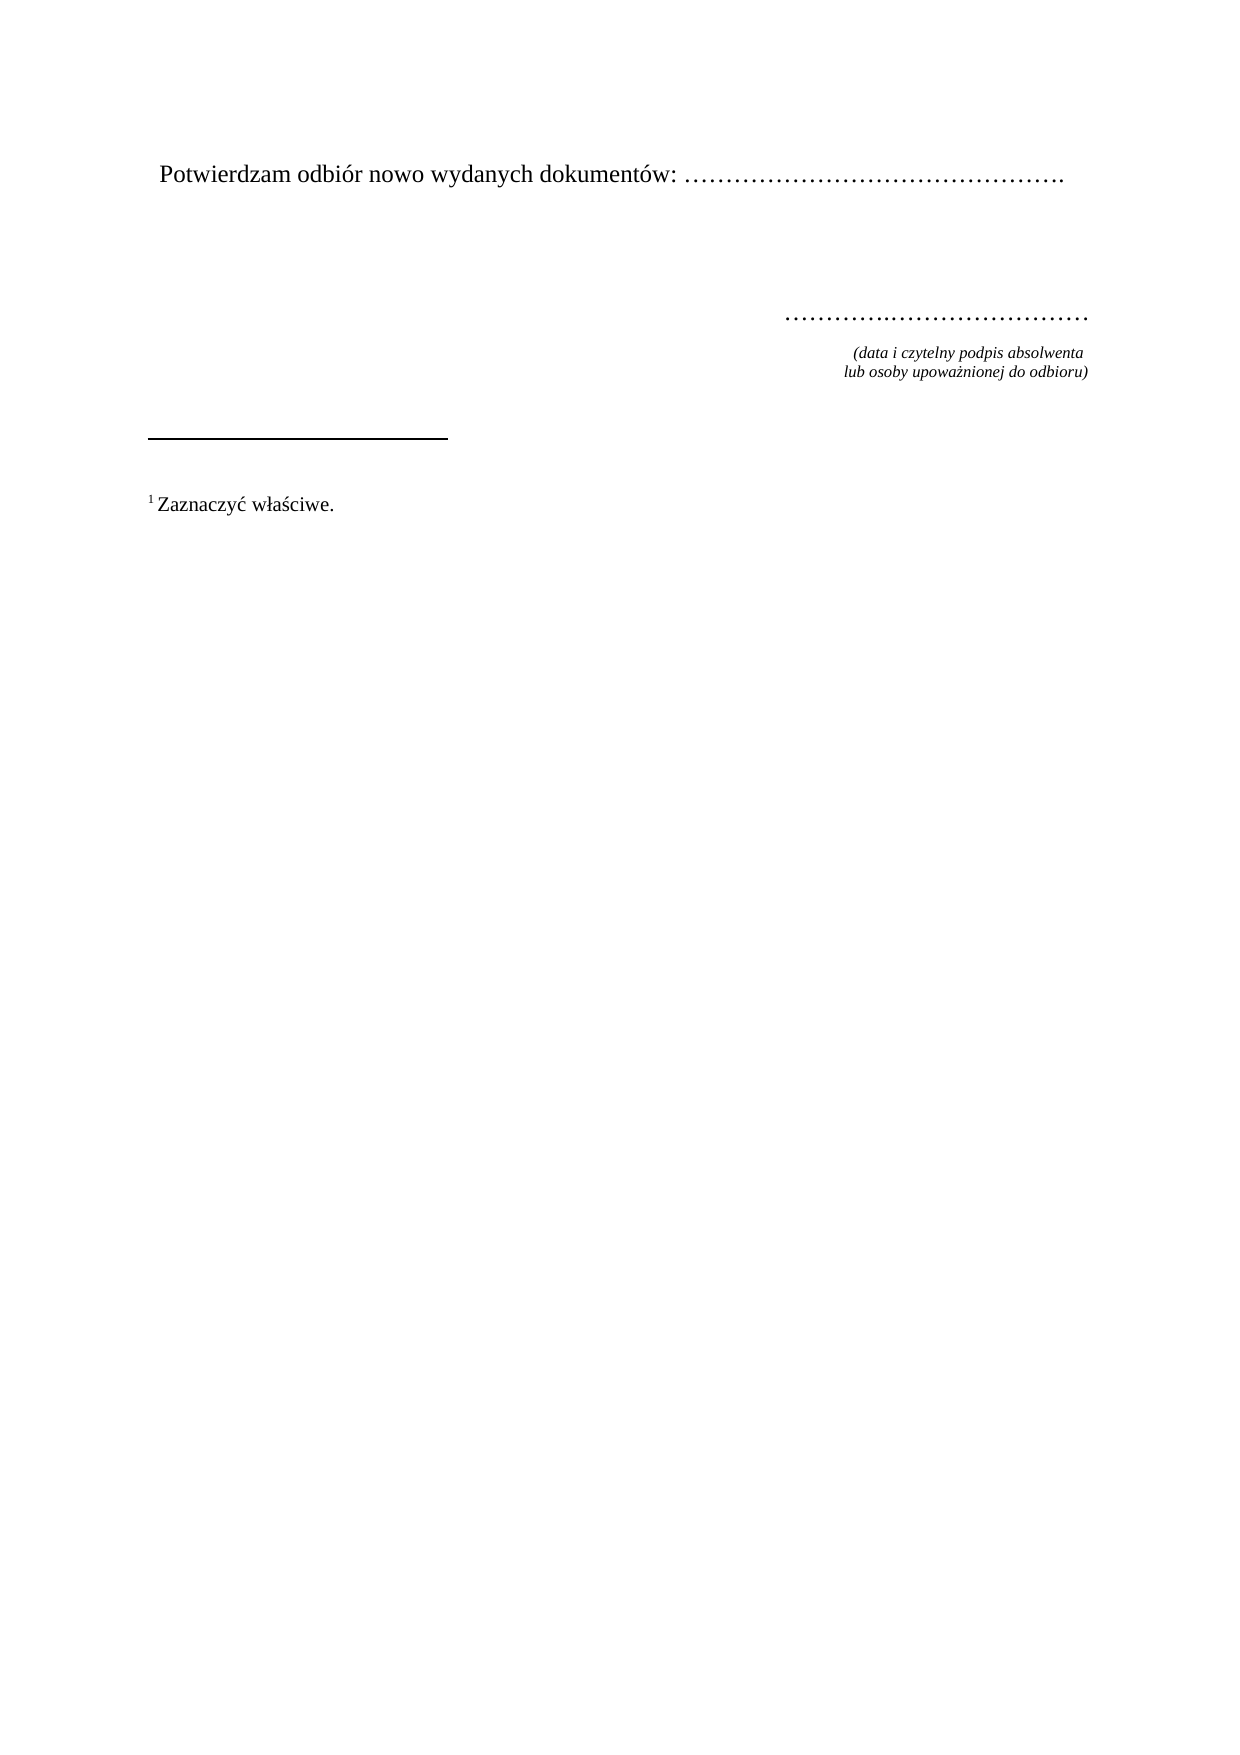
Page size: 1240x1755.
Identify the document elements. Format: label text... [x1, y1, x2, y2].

text 1 Zaznaczyć właściwe. [148, 492, 1194, 516]
text (data i czytelny podpis absolwenta lub osoby upoważnionej do odbioru) [159, 343, 1089, 381]
text ………….…………………… [159, 297, 1089, 326]
text Potwierdzam odbiór nowo wydanych dokumentów: ………………………………………. [159, 159, 1089, 187]
